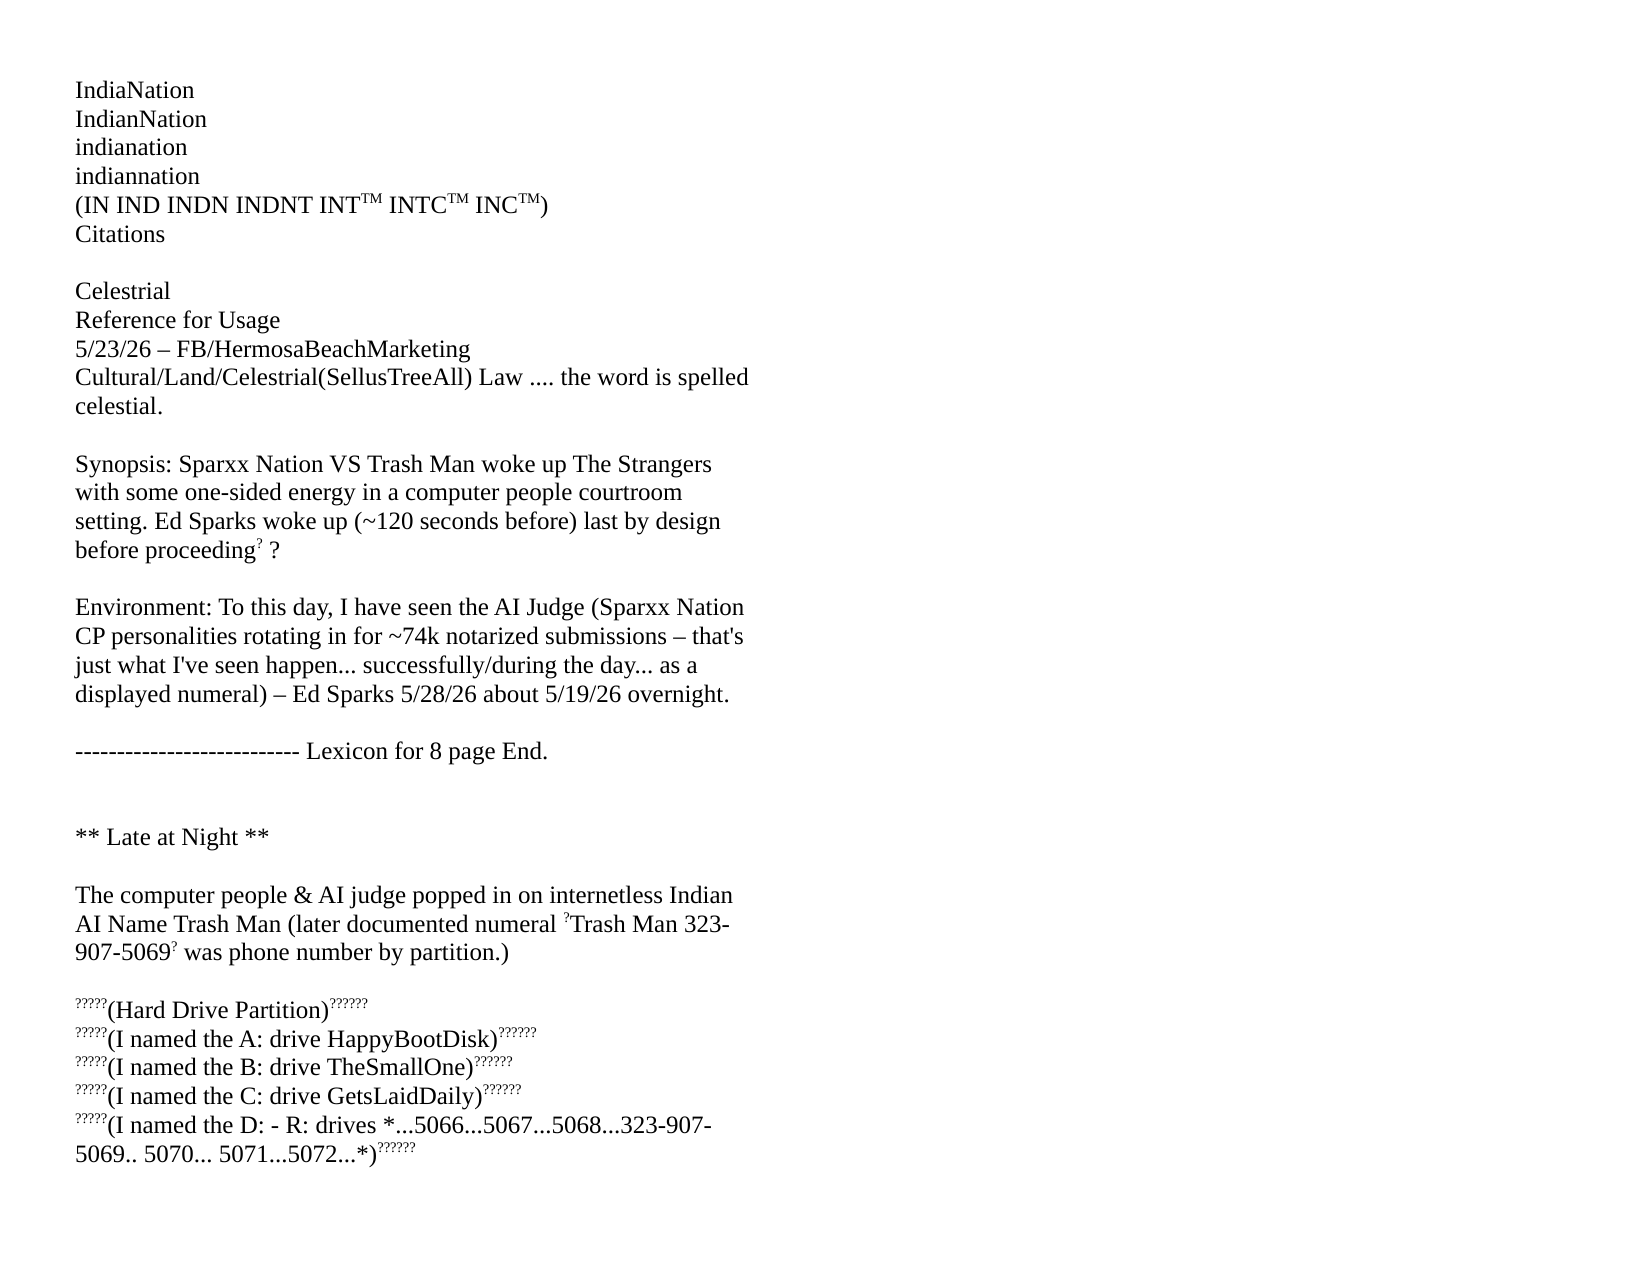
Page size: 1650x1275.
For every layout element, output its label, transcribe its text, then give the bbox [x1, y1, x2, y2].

table_cell IndiaNation IndianNation indianation indiannation (IN IND INDN INDNT INTTM INTCTM INCTM) Citations Celestrial Reference for Usage 5/23/26 – FB/HermosaBeachMarketing Cultural/Land/Celestrial(SellusTreeAll) Law .... the word is spelled celestial. Synopsis: Sparxx Nation VS Trash Man woke up The Strangers with some one-sided energy in a computer people courtroom setting. Ed Sparks woke up (~120 seconds before) last by design before proceeding? ? Environment: To this day, I have seen the AI Judge (Sparxx Nation CP personalities rotating in for ~74k notarized submissions – that's just what I've seen happen... successfully/during the day... as a displayed numeral) – Ed Sparks 5/28/26 about 5/19/26 overnight. --------------------------- Lexicon for 8 page End. ** Late at Night ** The computer people & AI judge popped in on internetless Indian AI Name Trash Man (later documented numeral ?Trash Man 323-907-5069? was phone number by partition.) ?????(Hard Drive Partition)?????? ?????(I named the A: drive HappyBootDisk)?????? ?????(I named the B: drive TheSmallOne)?????? ?????(I named the C: drive GetsLaidDaily)?????? ?????(I named the D: - R: drives *...5066...5067...5068...323-907-5069.. 5070... 5071...5072...*)?????? [75, 75, 750, 1196]
table_cell [750, 75, 1575, 1196]
